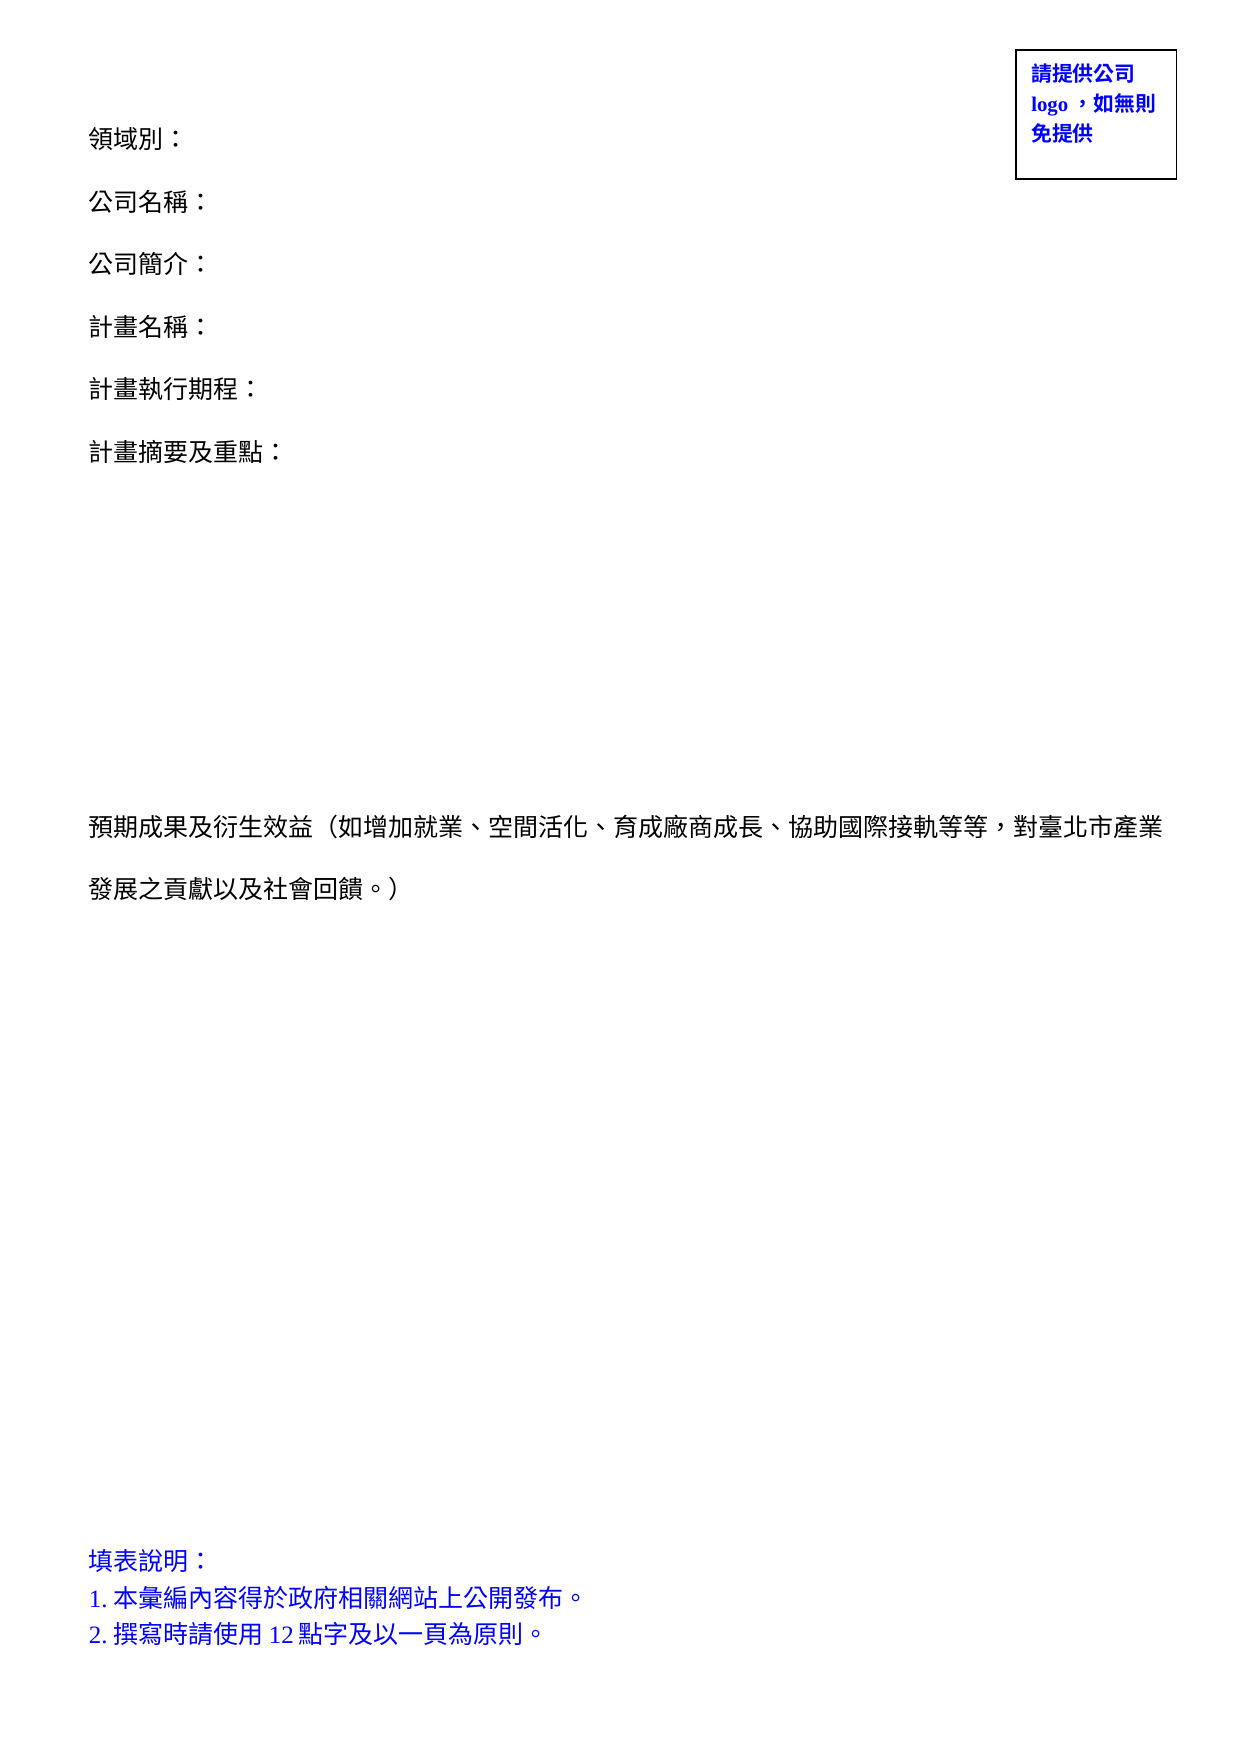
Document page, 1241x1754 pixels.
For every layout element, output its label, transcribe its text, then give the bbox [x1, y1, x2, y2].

text 公司名稱： [89, 159, 1181, 221]
text 領域別： [89, 96, 1015, 159]
text 公司簡介： [89, 221, 1181, 284]
text [1177, 96, 1181, 159]
text 計畫摘要及重點： [89, 409, 1181, 471]
text 計畫執行期程： [89, 346, 1181, 409]
text 計畫名稱： [89, 284, 1181, 346]
text 預期成果及衍生效益（如增加就業、空間活化、育成廠商成長、協助國際接軌等等，對臺北市產業發展之貢獻以及社會回饋。） [89, 784, 1181, 909]
